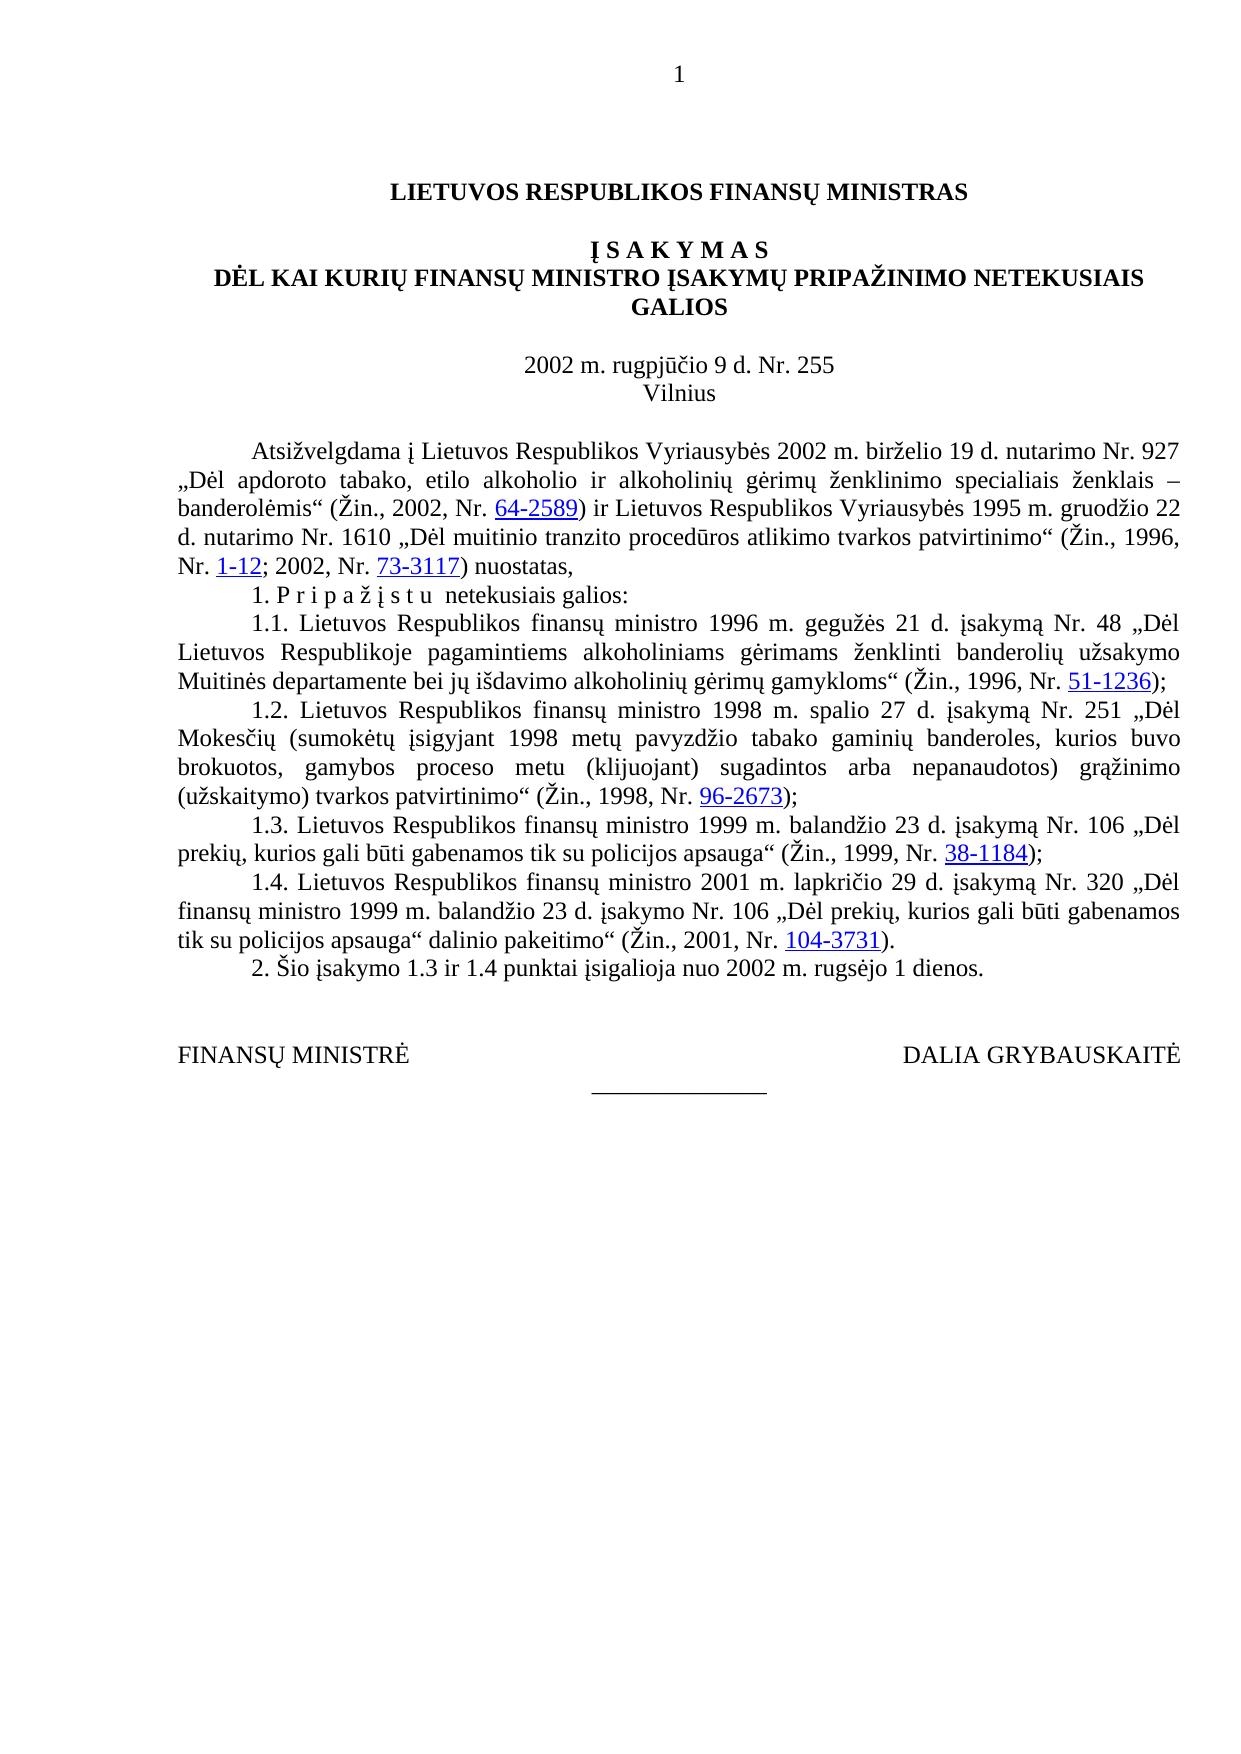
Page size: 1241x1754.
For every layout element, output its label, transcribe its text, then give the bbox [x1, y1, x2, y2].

text LIETUVOS RESPUBLIKOS FINANSŲ MINISTRAS [177, 177, 1181, 206]
text 1.3. Lietuvos Respublikos finansų ministro 1999 m. balandžio 23 d. įsakymą Nr. 106 „Dėl prekių, kurios gali būti gabenamos tik su policijos apsauga“ (Žin., 1999, Nr. 38-1184); [177, 810, 1181, 867]
text DĖL KAI KURIŲ FINANSŲ MINISTRO ĮSAKYMŲ PRIPAŽINIMO NETEKUSIAIS GALIOS [177, 263, 1181, 321]
text Atsižvelgdama į Lietuvos Respublikos Vyriausybės 2002 m. birželio 19 d. nutarimo Nr. 927 „Dėl apdoroto tabako, etilo alkoholio ir alkoholinių gėrimų ženklinimo specialiais ženklais – banderolėmis“ (Žin., 2002, Nr. 64-2589) ir Lietuvos Respublikos Vyriausybės 1995 m. gruodžio 22 d. nutarimo Nr. 1610 „Dėl muitinio tranzito procedūros atlikimo tvarkos patvirtinimo“ (Žin., 1996, Nr. 1-12; 2002, Nr. 73-3117) nuostatas, [177, 436, 1181, 580]
text 1.4. Lietuvos Respublikos finansų ministro 2001 m. lapkričio 29 d. įsakymą Nr. 320 „Dėl finansų ministro 1999 m. balandžio 23 d. įsakymo Nr. 106 „Dėl prekių, kurios gali būti gabenamos tik su policijos apsauga“ dalinio pakeitimo“ (Žin., 2001, Nr. 104-3731). [177, 867, 1181, 953]
text 2. Šio įsakymo 1.3 ir 1.4 punktai įsigalioja nuo 2002 m. rugsėjo 1 dienos. [177, 953, 1181, 982]
text Į S A K Y M A S [177, 235, 1181, 263]
text FINANSŲ MINISTRĖ DALIA GRYBAUSKAITĖ [177, 1040, 1181, 1068]
text 1.2. Lietuvos Respublikos finansų ministro 1998 m. spalio 27 d. įsakymą Nr. 251 „Dėl Mokesčių (sumokėtų įsigyjant 1998 metų pavyzdžio tabako gaminių banderoles, kurios buvo brokuotos, gamybos proceso metu (klijuojant) sugadintos arba nepanaudotos) grąžinimo (užskaitymo) tvarkos patvirtinimo“ (Žin., 1998, Nr. 96-2673); [177, 695, 1181, 810]
text 1.1. Lietuvos Respublikos finansų ministro 1996 m. gegužės 21 d. įsakymą Nr. 48 „Dėl Lietuvos Respublikoje pagamintiems alkoholiniams gėrimams ženklinti banderolių užsakymo Muitinės departamente bei jų išdavimo alkoholinių gėrimų gamykloms“ (Žin., 1996, Nr. 51-1236); [177, 608, 1181, 695]
text 1. Pripažįstu netekusiais galios: [177, 580, 1181, 608]
text ______________ [177, 1068, 1181, 1097]
text 2002 m. rugpjūčio 9 d. Nr. 255 [177, 350, 1181, 378]
text Vilnius [177, 378, 1181, 407]
